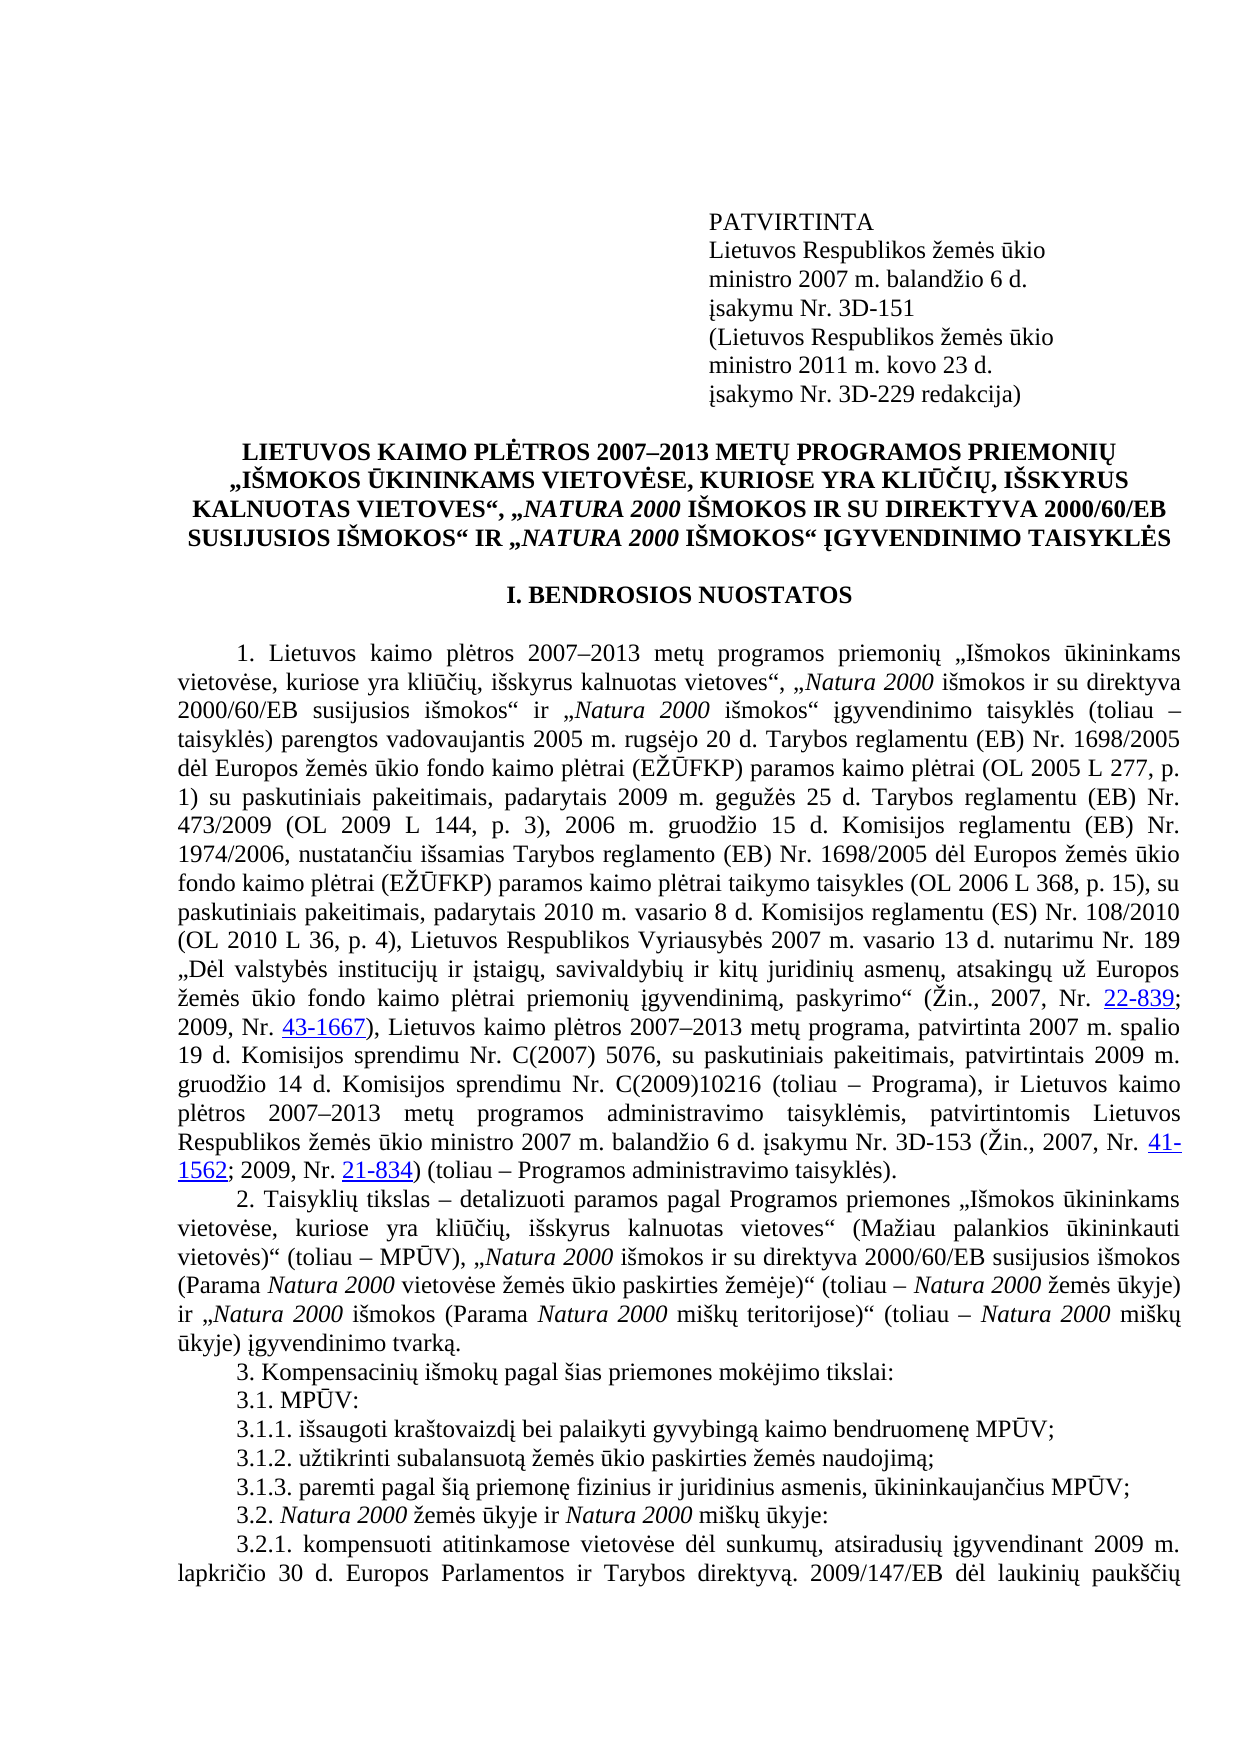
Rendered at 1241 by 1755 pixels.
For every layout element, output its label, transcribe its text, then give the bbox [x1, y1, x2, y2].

text įsakymo Nr. 3D-229 redakcija) [177, 379, 1181, 408]
text įsakymu Nr. 3D-151 [177, 293, 1181, 322]
text 3. Kompensacinių išmokų pagal šias priemones mokėjimo tikslai: [177, 1357, 1181, 1385]
text 1. Lietuvos kaimo plėtros 2007–2013 metų programos priemonių „Išmokos ūkininkams vietovėse, kuriose yra kliūčių, išskyrus kalnuotas vietoves“, „Natura 2000 išmokos ir su direktyva 2000/60/EB susijusios išmokos“ ir „Natura 2000 išmokos“ įgyvendinimo taisyklės (toliau – taisyklės) parengtos vadovaujantis 2005 m. rugsėjo 20 d. Tarybos reglamentu (EB) Nr. 1698/2005 dėl Europos žemės ūkio fondo kaimo plėtrai (EŽŪFKP) paramos kaimo plėtrai (OL 2005 L 277, p. 1) su paskutiniais pakeitimais, padarytais 2009 m. gegužės 25 d. Tarybos reglamentu (EB) Nr. 473/2009 (OL 2009 L 144, p. 3), 2006 m. gruodžio 15 d. Komisijos reglamentu (EB) Nr. 1974/2006, nustatančiu išsamias Tarybos reglamento (EB) Nr. 1698/2005 dėl Europos žemės ūkio fondo kaimo plėtrai (EŽŪFKP) paramos kaimo plėtrai taikymo taisykles (OL 2006 L 368, p. 15), su paskutiniais pakeitimais, padarytais 2010 m. vasario 8 d. Komisijos reglamentu (ES) Nr. 108/2010 (OL 2010 L 36, p. 4), Lietuvos Respublikos Vyriausybės 2007 m. vasario 13 d. nutarimu Nr. 189 „Dėl valstybės institucijų ir įstaigų, savivaldybių ir kitų juridinių asmenų, atsakingų už Europos žemės ūkio fondo kaimo plėtrai priemonių įgyvendinimą, paskyrimo“ (Žin., 2007, Nr. 22-839; 2009, Nr. 43-1667), Lietuvos kaimo plėtros 2007–2013 metų programa, patvirtinta 2007 m. spalio 19 d. Komisijos sprendimu Nr. C(2007) 5076, su paskutiniais pakeitimais, patvirtintais 2009 m. gruodžio 14 d. Komisijos sprendimu Nr. C(2009)10216 (toliau – Programa), ir Lietuvos kaimo plėtros 2007–2013 metų programos administravimo taisyklėmis, patvirtintomis Lietuvos Respublikos žemės ūkio ministro 2007 m. balandžio 6 d. įsakymu Nr. 3D-153 (Žin., 2007, Nr. 41-1562; 2009, Nr. 21-834) (toliau – Programos administravimo taisyklės). [177, 638, 1181, 1184]
text 3.2.1. kompensuoti atitinkamose vietovėse dėl sunkumų, atsiradusių įgyvendinant 2009 m. lapkričio 30 d. Europos Parlamentos ir Tarybos direktyvą. 2009/147/EB dėl laukinių paukščių [177, 1529, 1181, 1587]
text 3.1. MPŪV: [177, 1385, 1181, 1414]
text 3.1.3. paremti pagal šią priemonę fizinius ir juridinius asmenis, ūkininkaujančius MPŪV; [177, 1472, 1181, 1500]
text ministro 2007 m. balandžio 6 d. [177, 264, 1181, 293]
text 3.1.2. užtikrinti subalansuotą žemės ūkio paskirties žemės naudojimą; [177, 1443, 1181, 1472]
text I. BENDROSIOS NUOSTATOS [177, 580, 1181, 609]
text PATVIRTINTA [177, 207, 1181, 235]
text ministro 2011 m. kovo 23 d. [177, 350, 1181, 379]
text 3.2. Natura 2000 žemės ūkyje ir Natura 2000 miškų ūkyje: [177, 1500, 1181, 1529]
text LIETUVOS Kaimo plėtros 2007–2013 mETŲ PROGRAMOS priemonIų „IŠMOKOS ŪKININKAMS VIETOVĖSE, KURIOSE YRA KLIŪČIŲ, IŠSKYRUS KALNUOTAS VIETOVES“, „NATURA 2000 IŠMOKOS IR SU DIREKTYVA 2000/60/EB SUSIJUSIOS IŠMOKOS“ IR „NATURA 2000 IŠMOKOS“ ĮGYVENDINIMO taisyklės [177, 437, 1181, 552]
text 3.1.1. išsaugoti kraštovaizdį bei palaikyti gyvybingą kaimo bendruomenę MPŪV; [177, 1414, 1181, 1443]
text (Lietuvos Respublikos žemės ūkio [177, 322, 1181, 350]
text Lietuvos Respublikos žemės ūkio [177, 235, 1181, 264]
text 2. Taisyklių tikslas – detalizuoti paramos pagal Programos priemones „Išmokos ūkininkams vietovėse, kuriose yra kliūčių, išskyrus kalnuotas vietoves“ (Mažiau palankios ūkininkauti vietovės)“ (toliau – MPŪV), „Natura 2000 išmokos ir su direktyva 2000/60/EB susijusios išmokos (Parama Natura 2000 vietovėse žemės ūkio paskirties žemėje)“ (toliau – Natura 2000 žemės ūkyje) ir „Natura 2000 išmokos (Parama Natura 2000 miškų teritorijose)“ (toliau – Natura 2000 miškų ūkyje) įgyvendinimo tvarką. [177, 1184, 1181, 1357]
